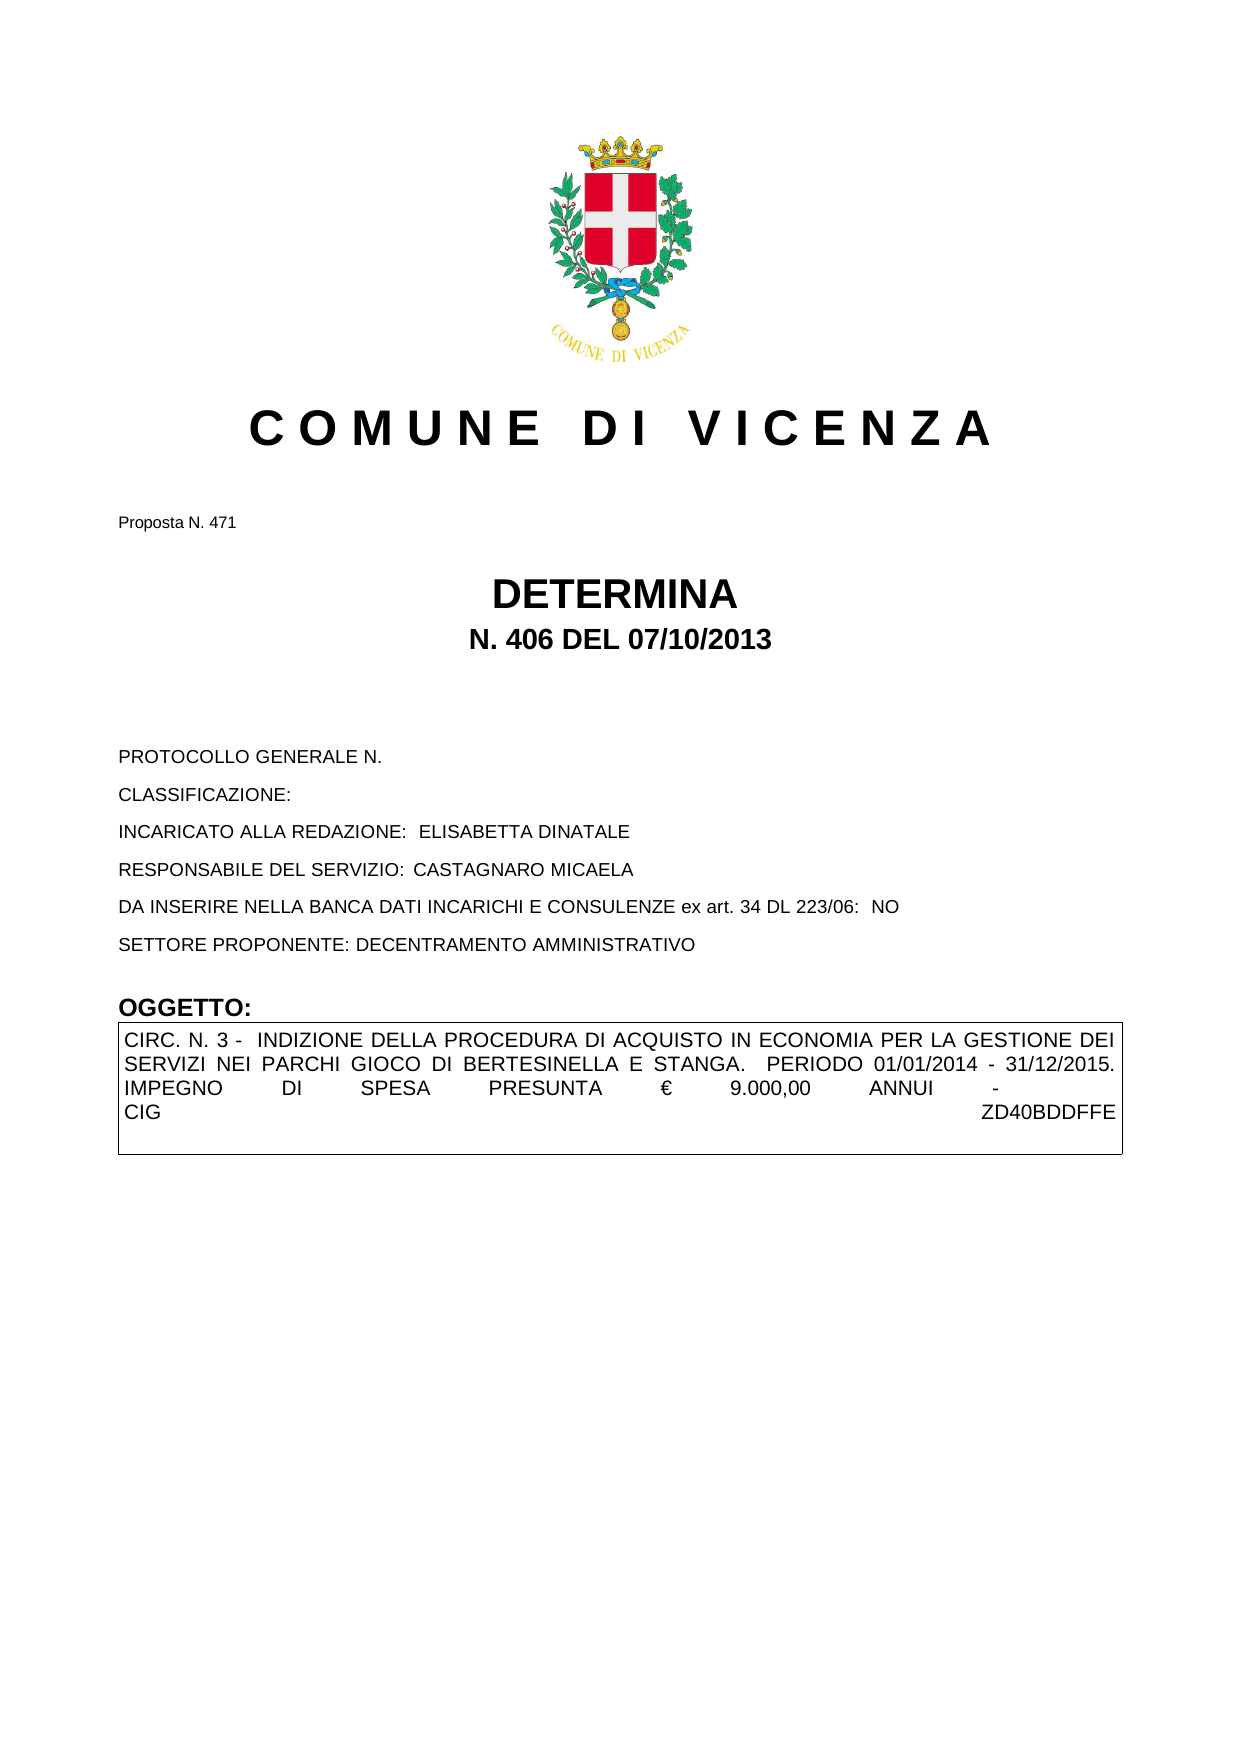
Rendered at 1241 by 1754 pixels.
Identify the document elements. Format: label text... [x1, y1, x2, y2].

text PROTOCOLLO GENERALE N. [118, 730, 1122, 768]
table_header CIRC. N. 3 - INDIZIONE DELLA PROCEDURA DI ACQUISTO IN ECONOMIA PER LA GESTIONE DEI SERVIZI NEI PARCHI GIOCO DI BERTESINELLA E STANGA. PERIODO 01/01/2014 - 31/12/2015. IMPEGNO DI SPESA PRESUNTA € 9.000,00 ANNUI - CIG ZD40BDDFFE [119, 1023, 1122, 1153]
table_header [118, 456, 1122, 495]
text OGGETTO: [118, 993, 1122, 1022]
text DETERMINA [118, 570, 1122, 618]
text INCARICATO ALLA REDAZIONE: ELISABETTA DINATALE [118, 805, 1122, 843]
text RESPONSABILE DEL SERVIZIO: CASTAGNARO MICAELA [118, 843, 1122, 880]
text C O M U N E D I V I C E N Z A [118, 399, 1122, 456]
text CLASSIFICAZIONE: [118, 768, 1122, 805]
text DA INSERIRE NELLA BANCA DATI INCARICHI E CONSULENZE ex art. 34 DL 223/06: NO [118, 880, 1122, 918]
text SETTORE PROPONENTE: DECENTRAMENTO AMMINISTRATIVO [118, 918, 1122, 955]
picture [547, 136, 693, 362]
text N. 406 DEL 07/10/2013 [118, 618, 1122, 655]
text Proposta N. 471 [118, 495, 1122, 532]
